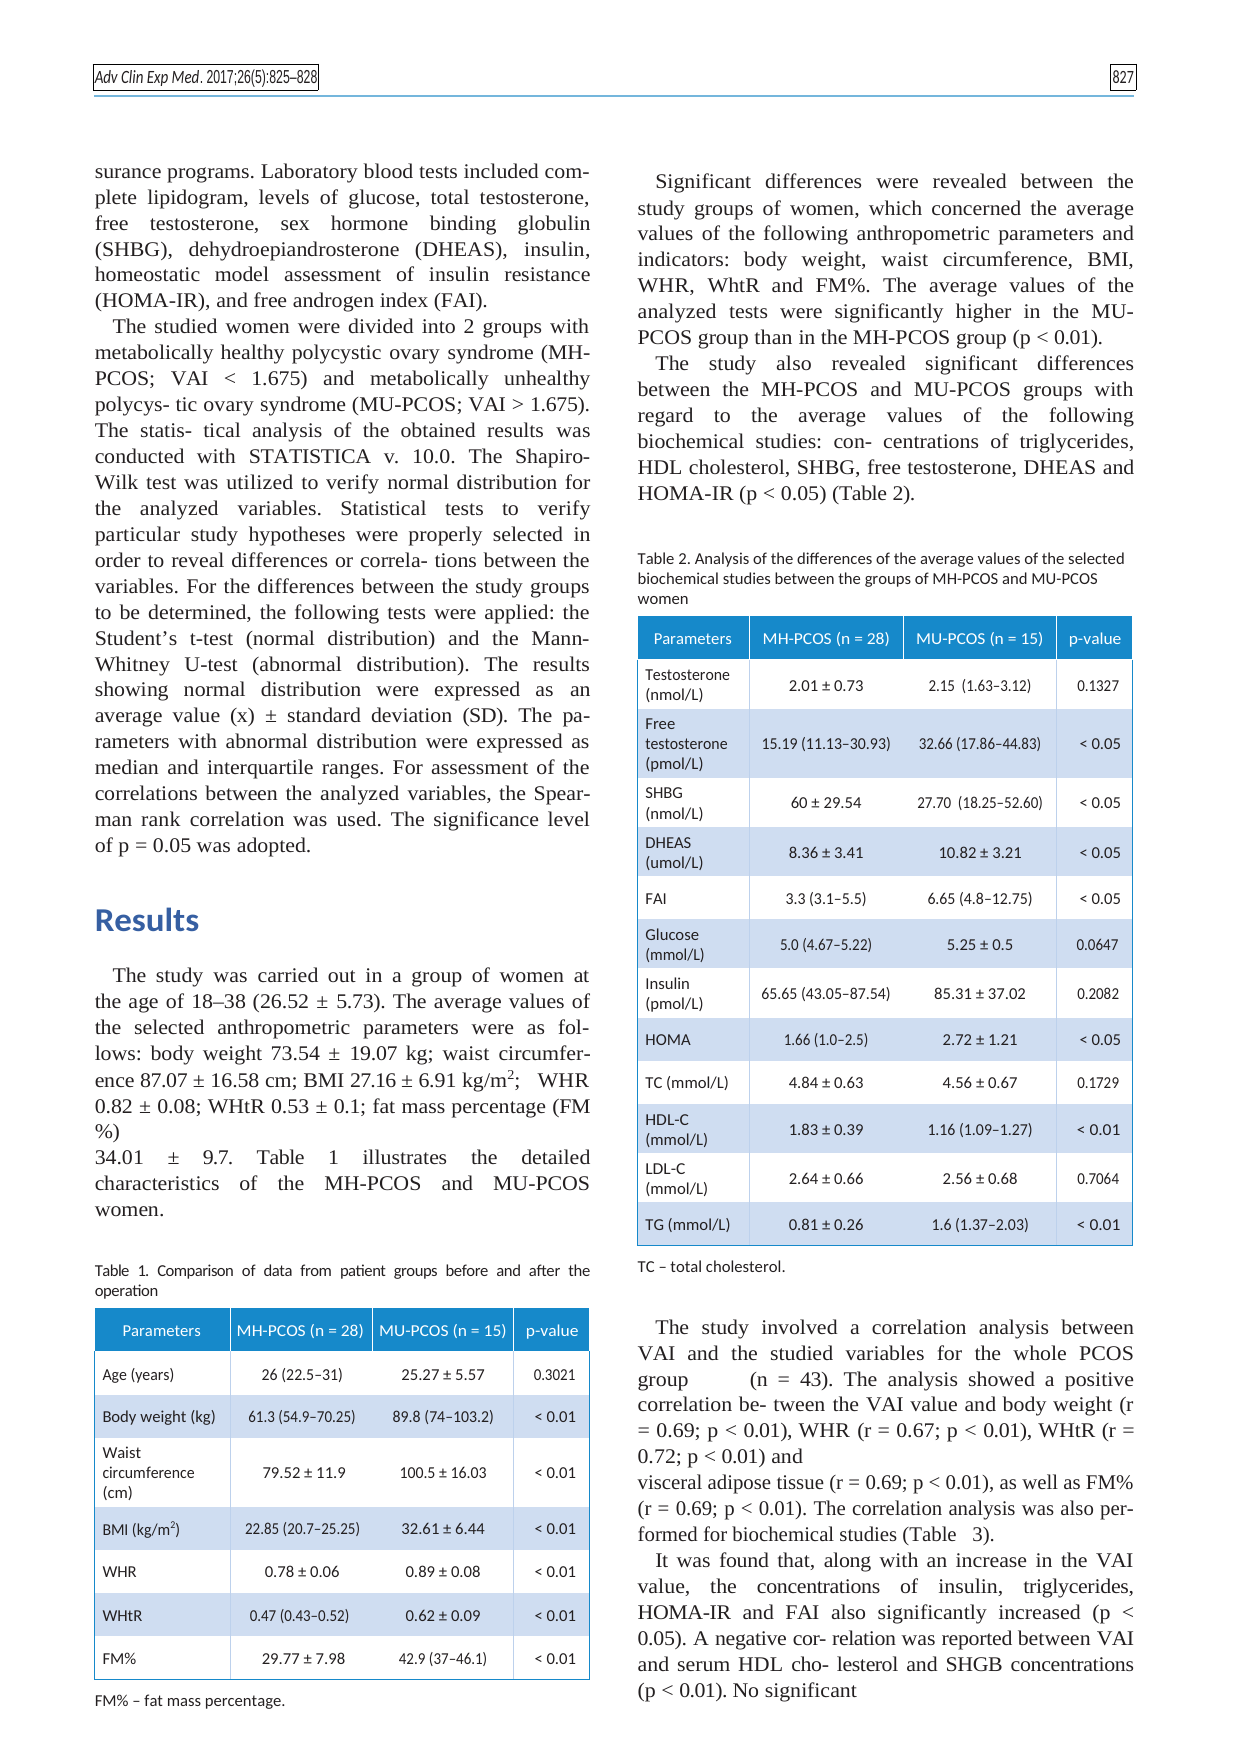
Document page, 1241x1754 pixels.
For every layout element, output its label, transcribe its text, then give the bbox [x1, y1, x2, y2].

table_cell SHBG (nmol/L) [638, 778, 749, 827]
table_cell FAI [638, 876, 749, 919]
table_cell < 0.01 [514, 1395, 589, 1438]
table_cell DHEAS (umol/L) [638, 827, 749, 876]
table_cell 1.83 ± 0.39 [750, 1104, 903, 1153]
text visceral adipose tissue (r = 0.69; p < 0.01), as well as FM% (r = 0.69; p < 0.01). The correlation analysis was also per- formed for biochemical studies (Table 3). [637, 1470, 1134, 1546]
table_cell 15.19 (11.13–30.93) [750, 709, 903, 778]
table_cell 85.31 ± 37.02 [903, 969, 1056, 1018]
text 34.01 ± 9.7. Table 1 illustrates the detailed characteristics of the MH-PCOS and MU-PCOS women. [94, 1145, 590, 1221]
table_cell 2.56 ± 0.68 [903, 1153, 1056, 1202]
table_cell 25.27 ± 5.57 [372, 1353, 513, 1394]
table_cell < 0.01 [1057, 1202, 1132, 1245]
table_cell 32.66 (17.86–44.83) [903, 709, 1056, 778]
table_cell 29.77 ± 7.98 [231, 1636, 372, 1679]
table_cell Glucose (mmol/L) [638, 919, 749, 968]
table_cell 6.65 (4.8–12.75) [903, 876, 1056, 919]
text Table 2. Analysis of the differences of the average values of the selected biochemical studies between the groups of MH-PCOS and MU-PCOS women [637, 548, 1127, 608]
table_header Parameters [638, 616, 749, 659]
table_cell 8.36 ± 3.41 [750, 827, 903, 876]
table_cell < 0.05 [1057, 709, 1132, 778]
table_cell < 0.05 [1057, 778, 1132, 827]
table_cell 0.81 ± 0.26 [750, 1202, 903, 1245]
table_cell 65.65 (43.05–87.54) [750, 969, 903, 1018]
table_cell 1.66 (1.0–2.5) [750, 1018, 903, 1061]
table_cell HDL-C (mmol/L) [638, 1104, 749, 1153]
table_cell 4.56 ± 0.67 [903, 1061, 1056, 1104]
text 0.82 ± 0.08; WHtR 0.53 ± 0.1; fat mass percentage (FM%) [94, 1094, 590, 1143]
table_cell Waist circumference (cm) [95, 1438, 230, 1507]
table_cell 1.16 (1.09–1.27) [903, 1104, 1056, 1153]
text FM% – fat mass percentage. [94, 1690, 590, 1711]
table_cell 0.62 ± 0.09 [372, 1593, 513, 1636]
text The study also revealed significant differences between the MH-PCOS and MU-PCOS groups with regard to the average values of the following biochemical studies: con- centrations of triglycerides, HDL cholesterol, SHBG, free testosterone, DHEAS and HOMA-IR (p < 0.05) (Table 2). [637, 351, 1134, 505]
text Significant differences were revealed between the study groups of women, which concerned the average values of the following anthropometric parameters and indicators: body weight, waist circumference, BMI, WHR, WhtR and FM%. The average values of the analyzed tests were significantly higher in the MU-PCOS group than in the MH-PCOS group (p < 0.01). [637, 169, 1134, 349]
table_cell 0.7064 [1057, 1153, 1132, 1202]
table_header p-value [1057, 616, 1132, 659]
text The study involved a correlation analysis between VAI and the studied variables for the whole PCOS group (n = 43). The analysis showed a positive correlation be- tween the VAI value and body weight (r = 0.69; p < 0.01), WHR (r = 0.67; p < 0.01), WHtR (r = 0.72; p < 0.01) and [637, 1314, 1134, 1468]
table_cell 0.2082 [1057, 969, 1132, 1018]
table_cell LDL-C (mmol/L) [638, 1153, 749, 1202]
table_cell 32.61 ± 6.44 [372, 1507, 513, 1550]
table_cell 100.5 ± 16.03 [372, 1438, 513, 1507]
table_cell < 0.05 [1057, 827, 1132, 876]
table_header Parameters [95, 1308, 230, 1351]
table_cell 5.0 (4.67–5.22) [750, 919, 903, 968]
table_cell 89.8 (74–103.2) [372, 1395, 513, 1438]
table_cell 0.1327 [1057, 661, 1132, 709]
table_header MU-PCOS (n = 15) [373, 1308, 513, 1351]
table_cell Testosterone (nmol/L) [638, 661, 749, 709]
table_cell 0.78 ± 0.06 [231, 1550, 372, 1593]
table_cell BMI (kg/m2) [95, 1507, 230, 1550]
text Table 1. Comparison of data from patient groups before and after the operation [94, 1260, 590, 1300]
table_cell 0.3021 [514, 1353, 589, 1394]
table_cell 0.1729 [1057, 1061, 1132, 1104]
table_cell 5.25 ± 0.5 [903, 919, 1056, 968]
table_cell < 0.01 [514, 1550, 589, 1593]
table_header MU-PCOS (n = 15) [904, 616, 1056, 659]
table_cell 0.47 (0.43–0.52) [231, 1593, 372, 1636]
table_cell 0.0647 [1057, 919, 1132, 968]
table_cell < 0.01 [514, 1507, 589, 1550]
text The studied women were divided into 2 groups with metabolically healthy polycystic ovary syndrome (MH- PCOS; VAI < 1.675) and metabolically unhealthy polycys- tic ovary syndrome (MU-PCOS; VAI > 1.675). The statis- tical analysis of the obtained results was conducted with STATISTICA v. 10.0. The Shapiro-Wilk test was utilized to verify normal distribution for the analyzed variables. Statistical tests to verify particular study hypotheses were properly selected in order to reveal differences or correla- tions between the variables. For the differences between the study groups to be determined, the following tests were applied: the Student’s t-test (normal distribution) and the Mann-Whitney U-test (abnormal distribution). The results showing normal distribution were expressed as an average value (x) ± standard deviation (SD). The pa- rameters with abnormal distribution were expressed as median and interquartile ranges. For assessment of the correlations between the analyzed variables, the Spear- man rank correlation was used. The significance level of p = 0.05 was adopted. [94, 314, 590, 857]
table_cell Body weight (kg) [95, 1395, 230, 1438]
table_cell < 0.01 [514, 1593, 589, 1636]
table_cell FM% [95, 1636, 230, 1679]
table_cell < 0.01 [1057, 1104, 1132, 1153]
table_header MH-PCOS (n = 28) [231, 1308, 372, 1351]
table_cell 2.15 (1.63–3.12) [903, 661, 1056, 709]
table_cell 42.9 (37–46.1) [372, 1636, 513, 1679]
table_cell 3.3 (3.1–5.5) [750, 876, 903, 919]
table_cell 4.84 ± 0.63 [750, 1061, 903, 1104]
text The study was carried out in a group of women at the age of 18–38 (26.52 ± 5.73). The average values of the selected anthropometric parameters were as fol- lows: body weight 73.54 ± 19.07 kg; waist circumfer- ence 87.07 ± 16.58 cm; BMI 27.16 ± 6.91 kg/m2; WHR [94, 963, 590, 1092]
table_cell < 0.05 [1057, 1018, 1132, 1061]
table_cell HOMA [638, 1018, 749, 1061]
table_cell 26 (22.5–31) [231, 1353, 372, 1394]
table_cell 2.64 ± 0.66 [750, 1153, 903, 1202]
table_cell 22.85 (20.7–25.25) [231, 1507, 372, 1550]
table_cell 2.01 ± 0.73 [750, 661, 903, 709]
table_header p-value [514, 1308, 589, 1351]
table_cell 0.89 ± 0.08 [372, 1550, 513, 1593]
table_header MH-PCOS (n = 28) [750, 616, 903, 659]
table_cell TG (mmol/L) [638, 1202, 749, 1245]
table_cell 61.3 (54.9–70.25) [231, 1395, 372, 1438]
table_cell 1.6 (1.37–2.03) [903, 1202, 1056, 1245]
table_cell 60 ± 29.54 [750, 778, 903, 827]
subtitle Results [94, 899, 590, 939]
table_cell TC (mmol/L) [638, 1061, 749, 1104]
table_cell < 0.01 [514, 1438, 589, 1507]
text It was found that, along with an increase in the VAI value, the concentrations of insulin, triglycerides, HOMA-IR and FAI also significantly increased (p < 0.05). A negative cor- relation was reported between VAI and serum HDL cho- lesterol and SHGB concentrations (p < 0.01). No significant [637, 1548, 1134, 1702]
text TC – total cholesterol. [637, 1257, 1146, 1277]
table_cell < 0.05 [1057, 876, 1132, 919]
table_cell 2.72 ± 1.21 [903, 1018, 1056, 1061]
table_cell < 0.01 [514, 1636, 589, 1679]
table_cell 79.52 ± 11.9 [231, 1438, 372, 1507]
table_cell 27.70 (18.25–52.60) [903, 778, 1056, 827]
table_cell WHR [95, 1550, 230, 1593]
table_cell WHtR [95, 1593, 230, 1636]
text surance programs. Laboratory blood tests included com- plete lipidogram, levels of glucose, total testosterone, free testosterone, sex hormone binding globulin (SHBG), dehydroepiandrosterone (DHEAS), insulin, homeostatic model assessment of insulin resistance (HOMA-IR), and free androgen index (FAI). [94, 159, 590, 312]
table_cell Insulin (pmol/L) [638, 969, 749, 1018]
table_cell Age (years) [95, 1353, 230, 1394]
table_cell 10.82 ± 3.21 [903, 827, 1056, 876]
table_cell Free testosterone (pmol/L) [638, 709, 749, 778]
